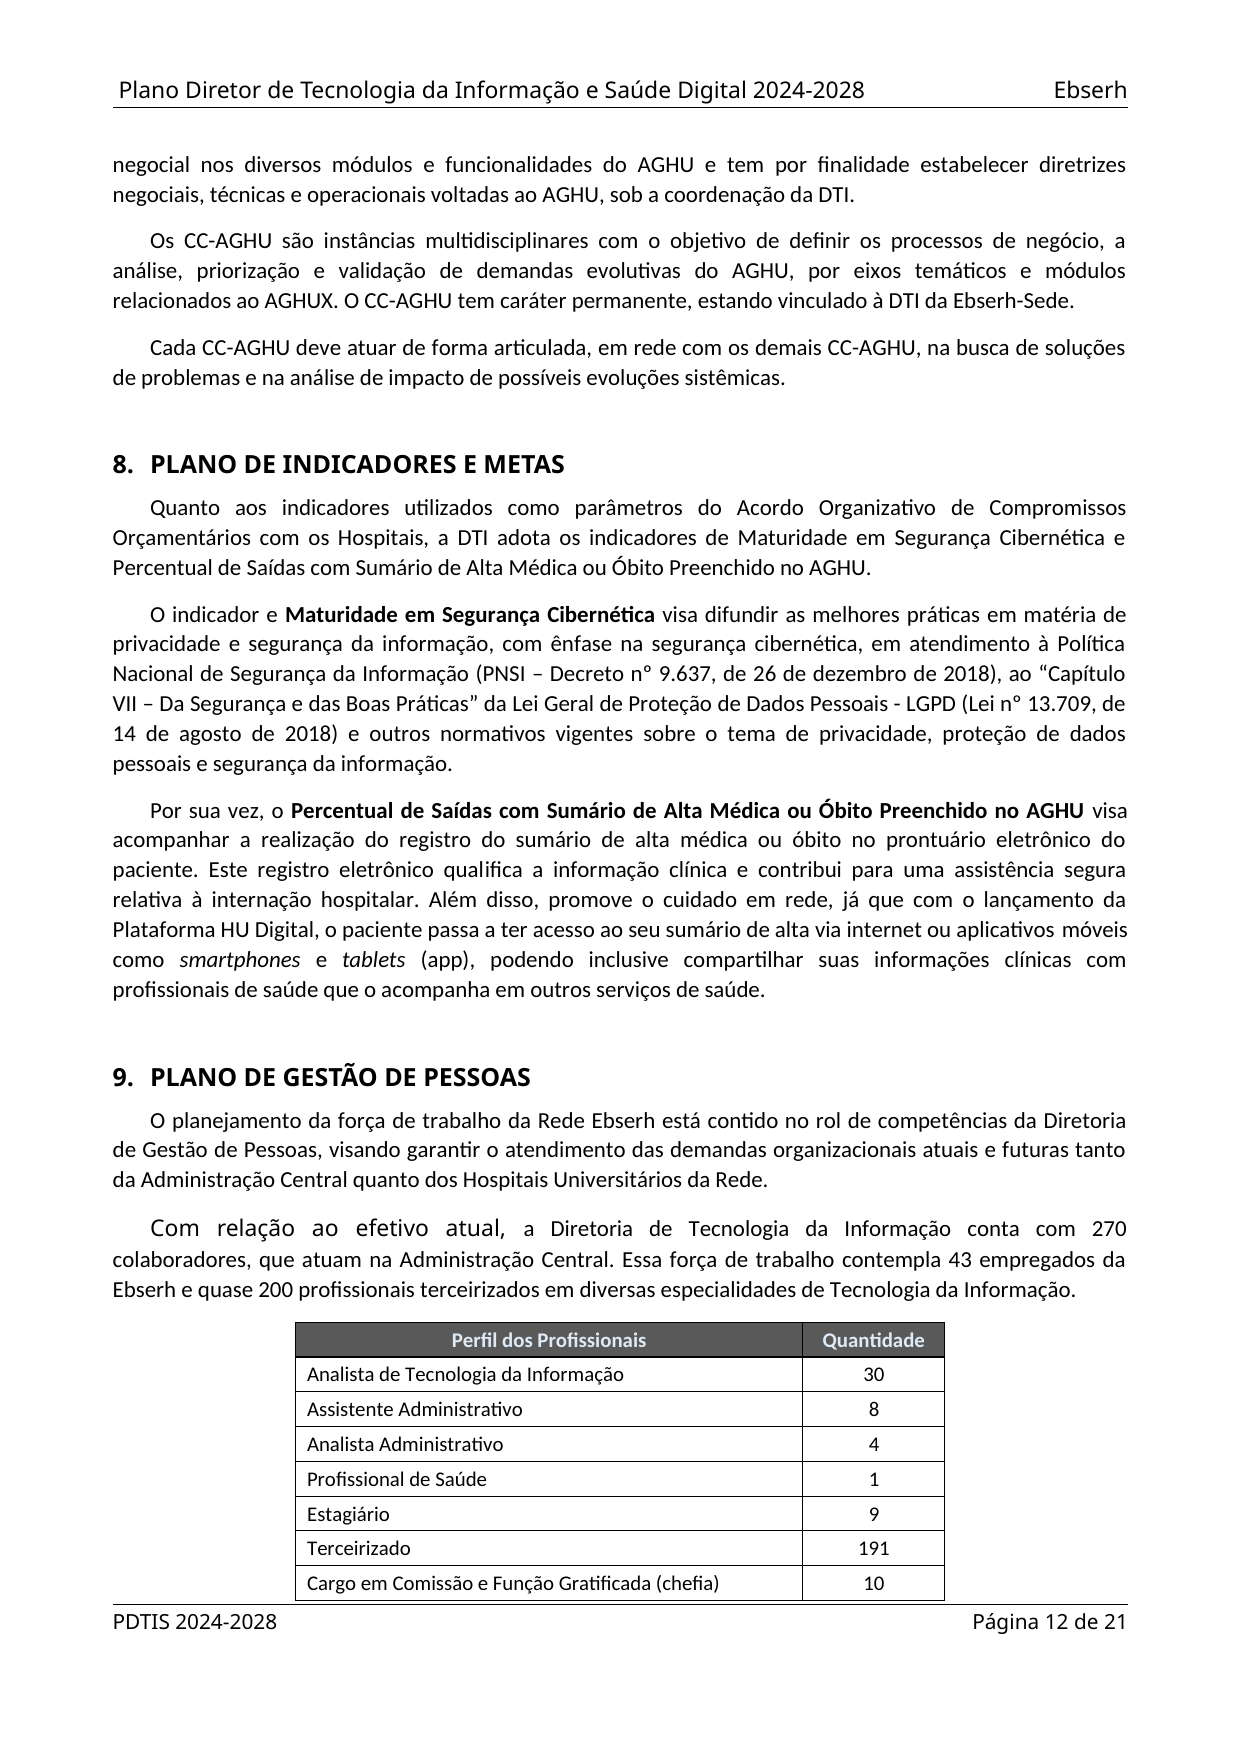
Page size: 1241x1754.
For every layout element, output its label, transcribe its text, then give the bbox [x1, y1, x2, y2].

table_cell Estagiário [296, 1497, 802, 1530]
text Por sua vez, o Percentual de Saídas com Sumário de Alta Médica ou Óbito Preenchido no AGHU visa acompanhar a realização do registro do sumário de alta médica ou óbito no prontuário eletrônico do paciente. Este registro eletrônico qualifica a informação clínica e contribui para uma assistência segura relativa à internação hospitalar. Além disso, promove o cuidado em rede, já que com o lançamento da Plataforma HU Digital, o paciente passa a ter acesso ao seu sumário de alta via internet ou aplicativos móveis como smartphones e tablets (app), podendo inclusive compartilhar suas informações clínicas com profissionais de saúde que o acompanha em outros serviços de saúde. [112, 796, 1128, 1003]
table_cell 10 [803, 1566, 944, 1600]
list PLANO DE INDICADORES E METAS [112, 447, 1128, 481]
table_cell Profissional de Saúde [296, 1462, 802, 1496]
text Os CC-AGHU são instâncias multidisciplinares com o objetivo de definir os processos de negócio, a análise, priorização e validação de demandas evolutivas do AGHU, por eixos temáticos e módulos relacionados ao AGHUX. O CC-AGHU tem caráter permanente, estando vinculado à DTI da Ebserh-Sede. [112, 226, 1128, 314]
text O indicador e Maturidade em Segurança Cibernética visa difundir as melhores práticas em matéria de privacidade e segurança da informação, com ênfase na segurança cibernética, em atendimento à Política Nacional de Segurança da Informação (PNSI – Decreto nº 9.637, de 26 de dezembro de 2018), ao “Capítulo VII – Da Segurança e das Boas Práticas” da Lei Geral de Proteção de Dados Pessoais - LGPD (Lei nº 13.709, de 14 de agosto de 2018) e outros normativos vigentes sobre o tema de privacidade, proteção de dados pessoais e segurança da informação. [112, 600, 1128, 777]
table_cell Analista de Tecnologia da Informação [296, 1358, 802, 1391]
table_cell 9 [803, 1497, 944, 1530]
text Com relação ao efetivo atual, a Diretoria de Tecnologia da Informação conta com 270 colaboradores, que atuam na Administração Central. Essa força de trabalho contempla 43 empregados da Ebserh e quase 200 profissionais terceirizados em diversas especialidades de Tecnologia da Informação. [112, 1212, 1128, 1303]
table_cell Analista Administrativo [296, 1427, 802, 1461]
table_cell Cargo em Comissão e Função Gratificada (chefia) [296, 1566, 802, 1600]
table_header Perfil dos Profissionais [296, 1323, 802, 1356]
text O planejamento da força de trabalho da Rede Ebserh está contido no rol de competências da Diretoria de Gestão de Pessoas, visando garantir o atendimento das demandas organizacionais atuais e futuras tanto da Administração Central quanto dos Hospitais Universitários da Rede. [112, 1106, 1128, 1193]
list PLANO DE GESTÃO DE PESSOAS [112, 1059, 1128, 1093]
table_header Quantidade [803, 1323, 944, 1356]
text negocial nos diversos módulos e funcionalidades do AGHU e tem por finalidade estabelecer diretrizes negociais, técnicas e operacionais voltadas ao AGHU, sob a coordenação da DTI. [112, 150, 1128, 208]
table_cell 191 [803, 1531, 944, 1565]
table_cell 1 [803, 1462, 944, 1496]
text Quanto aos indicadores utilizados como parâmetros do Acordo Organizativo de Compromissos Orçamentários com os Hospitais, a DTI adota os indicadores de Maturidade em Segurança Cibernética e Percentual de Saídas com Sumário de Alta Médica ou Óbito Preenchido no AGHU. [112, 493, 1128, 581]
table_cell 4 [803, 1427, 944, 1461]
text Cada CC-AGHU deve atuar de forma articulada, em rede com os demais CC-AGHU, na busca de soluções de problemas e na análise de impacto de possíveis evoluções sistêmicas. [112, 333, 1128, 391]
table_cell Assistente Administrativo [296, 1392, 802, 1426]
table_cell 30 [803, 1358, 944, 1391]
table_cell 8 [803, 1392, 944, 1426]
table_cell Terceirizado [296, 1531, 802, 1565]
